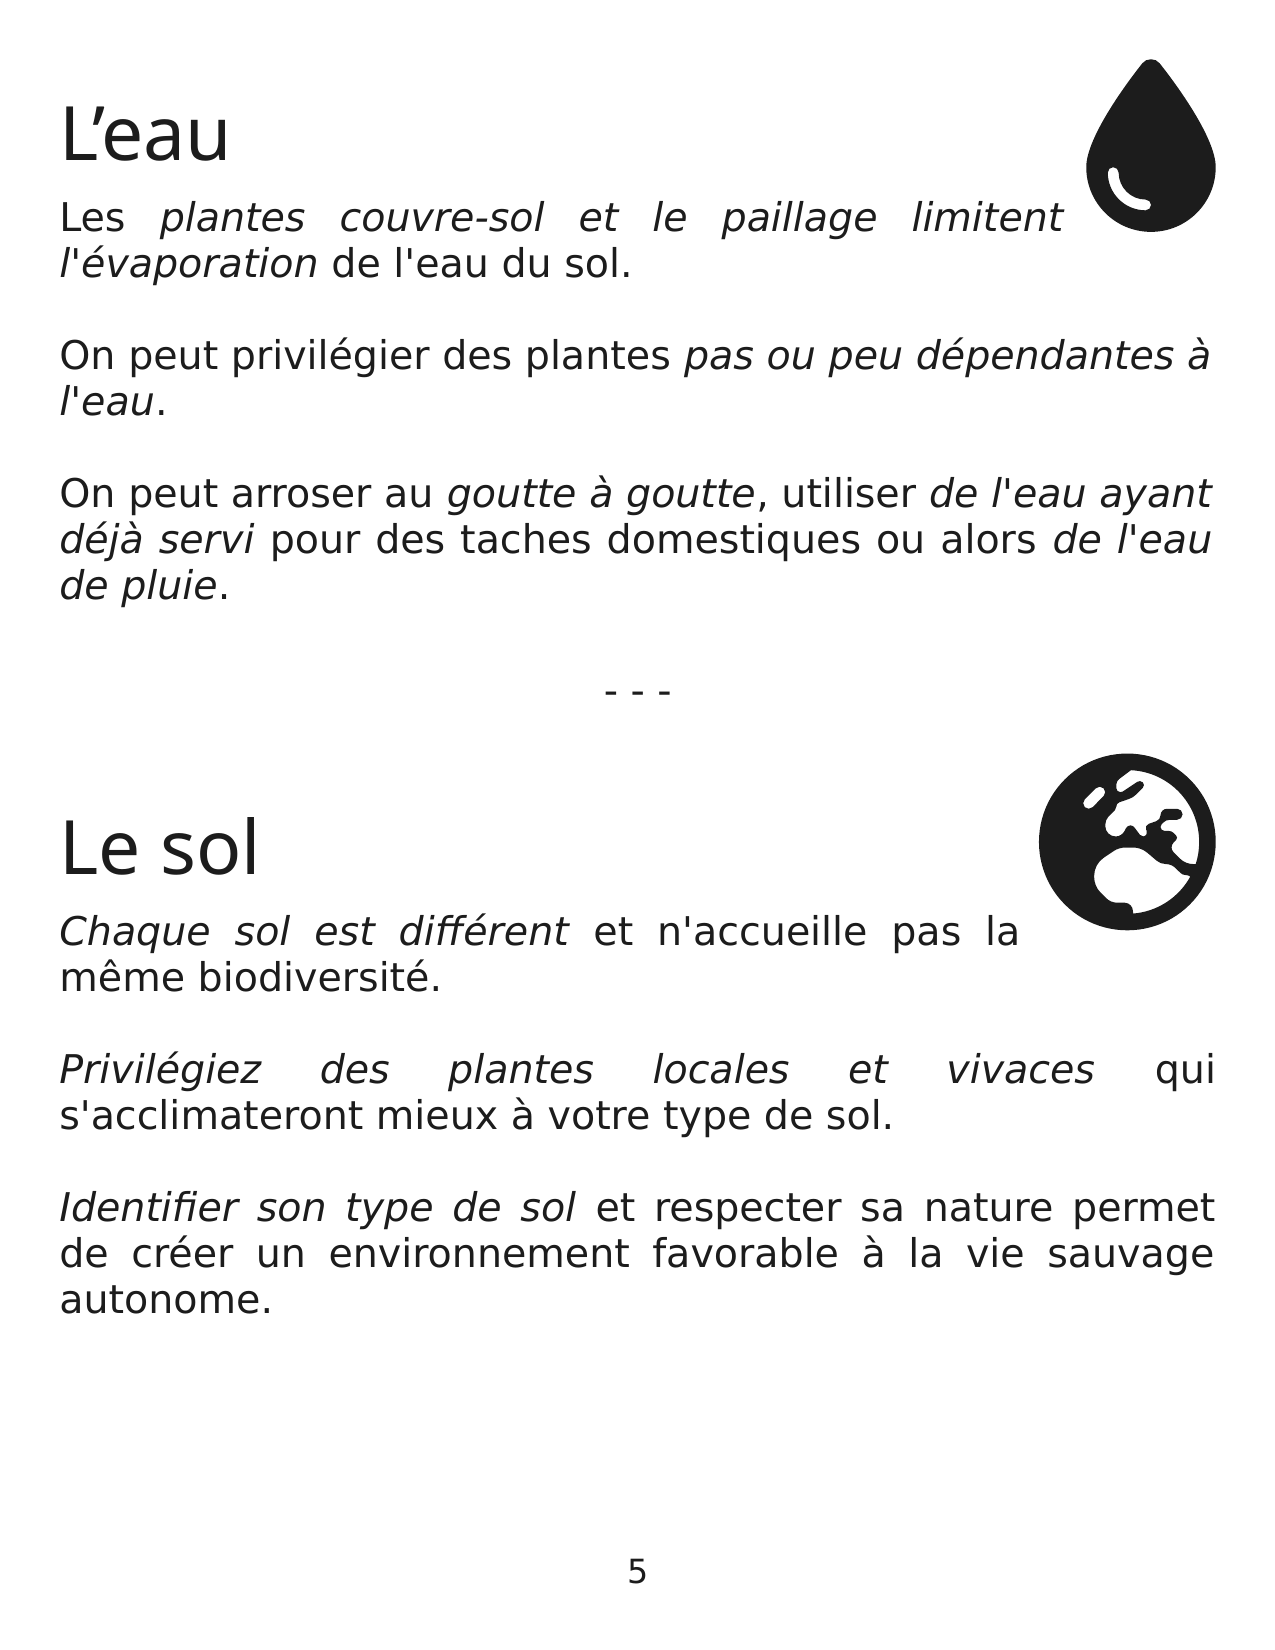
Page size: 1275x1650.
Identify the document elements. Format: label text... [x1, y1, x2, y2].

text Chaque sol est différent et n'accueille pas la même biodiversité. [59, 909, 1216, 1001]
text - - - [59, 668, 1216, 714]
text Privilégiez des plantes locales et vivaces qui s'acclimateront mieux à votre type de sol. [59, 1047, 1216, 1139]
text On peut privilégier des plantes pas ou peu dépendantes à l'eau. [59, 333, 1216, 425]
subtitle Le sol [59, 794, 1056, 896]
subtitle [1106, 794, 1199, 864]
subtitle L’eau [59, 80, 1128, 182]
subtitle [1095, 848, 1189, 896]
subtitle [1203, 794, 1216, 830]
text Les plantes couvre-sol et le paillage limitent l'évaporation de l'eau du sol. [59, 194, 1216, 287]
text On peut arroser au goutte à goutte, utiliser de l'eau ayant déjà servi pour des taches domestiques ou alors de l'eau de pluie. [59, 471, 1216, 609]
subtitle [1084, 794, 1104, 808]
text Identifier son type de sol et respecter sa nature permet de créer un environnement favorable à la vie sauvage autonome. [59, 1185, 1216, 1323]
subtitle [1199, 854, 1216, 896]
subtitle [1174, 80, 1216, 159]
